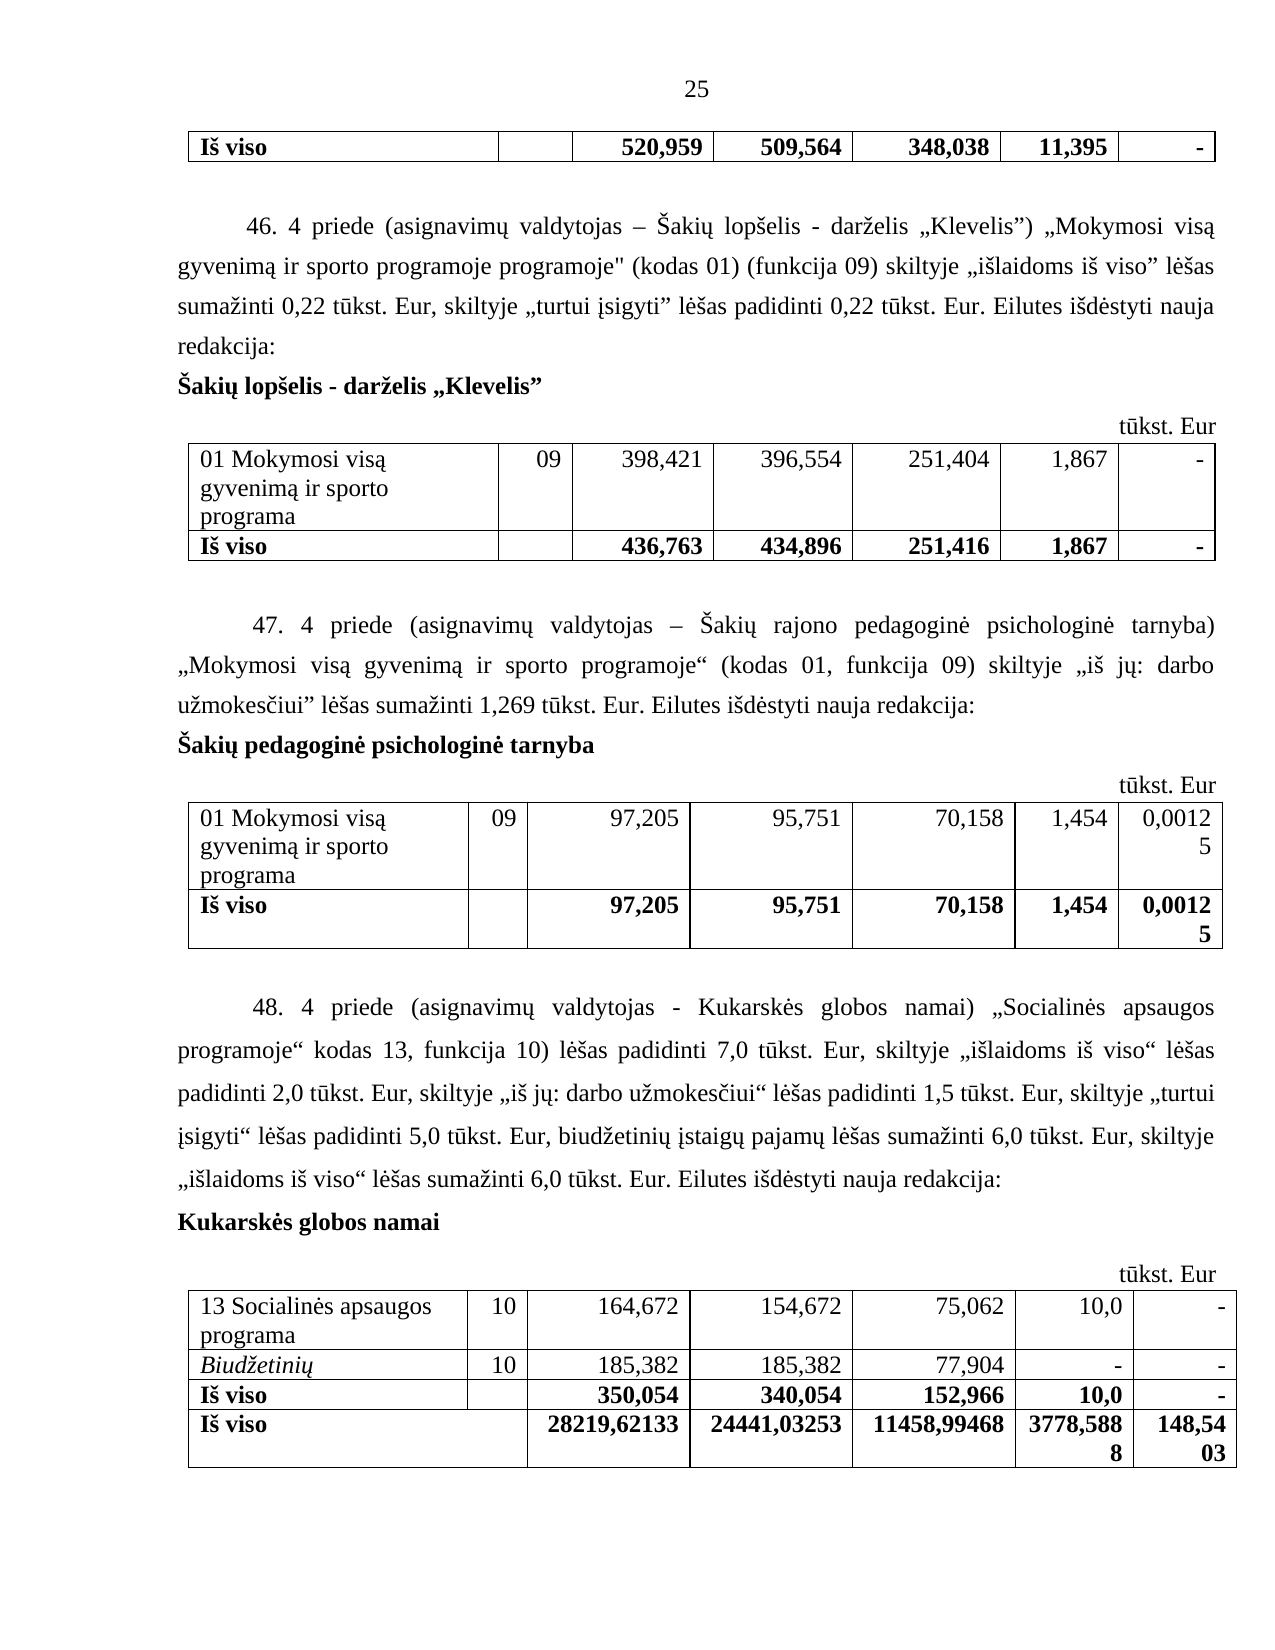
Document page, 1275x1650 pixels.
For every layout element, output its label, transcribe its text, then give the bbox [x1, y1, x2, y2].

text tūkst. Eur [177, 403, 1216, 443]
text 48. 4 priede (asignavimų valdytojas - Kukarskės globos namai) „Socialinės apsaugos programoje“ kodas 13, funkcija 10) lėšas padidinti 7,0 tūkst. Eur, skiltyje „išlaidoms iš viso“ lėšas padidinti 2,0 tūkst. Eur, skiltyje „iš jų: darbo užmokesčiui“ lėšas padidinti 1,5 tūkst. Eur, skiltyje „turtui įsigyti“ lėšas padidinti 5,0 tūkst. Eur, biudžetinių įstaigų pajamų lėšas sumažinti 6,0 tūkst. Eur, skiltyje „išlaidoms iš viso“ lėšas sumažinti 6,0 tūkst. Eur. Eilutes išdėstyti nauja redakcija: [177, 992, 1216, 1193]
table_cell [468, 1380, 527, 1408]
table_header 396,554 [714, 444, 852, 530]
table_header 01 Mokymosi visą gyvenimą ir sporto programa [189, 803, 468, 889]
table_cell Iš viso [189, 132, 498, 161]
text 46. 4 priede (asignavimų valdytojas – Šakių lopšelis - darželis „Klevelis”) „Mokymosi visą gyvenimą ir sporto programoje programoje" (kodas 01) (funkcija 09) skiltyje „išlaidoms iš viso” lėšas sumažinti 0,22 tūkst. Eur, skiltyje „turtui įsigyti” lėšas padidinti 0,22 tūkst. Eur. Eilutes išdėstyti nauja redakcija: [177, 202, 1216, 363]
table_header 09 [499, 444, 572, 530]
table_cell 434,896 [714, 531, 852, 560]
text Kukarskės globos namai [177, 1207, 1216, 1236]
table_header 251,404 [853, 444, 1000, 530]
table_cell Iš viso [189, 531, 498, 560]
table_cell - [1016, 1350, 1133, 1379]
table_cell 520,959 [573, 132, 713, 161]
table_header 1,454 [1016, 803, 1118, 889]
table_cell 251,416 [853, 531, 1000, 560]
table_cell 10 [468, 1350, 527, 1379]
table_cell 1,867 [1001, 531, 1118, 560]
table_cell 28219,62133 [528, 1410, 689, 1467]
table_cell Biudžetinių [189, 1350, 467, 1379]
table_cell [499, 531, 572, 560]
table_header 10,0 [1016, 1291, 1133, 1349]
table_cell 77,904 [853, 1350, 1015, 1379]
table_header 0,00125 [1119, 803, 1222, 889]
table_cell - [1119, 132, 1214, 161]
table_cell Iš viso [189, 1410, 527, 1467]
table_header 01 Mokymosi visą gyvenimą ir sporto programa [189, 444, 498, 530]
table_cell 24441,03253 [691, 1410, 852, 1467]
table_header - [1134, 1291, 1236, 1349]
table_cell 10,0 [1016, 1380, 1133, 1408]
table_cell - [1119, 531, 1214, 560]
table_header 13 Socialinės apsaugos programa [189, 1291, 467, 1349]
table_cell Iš viso [189, 1380, 467, 1408]
table_cell 348,038 [853, 132, 1000, 161]
table_header 95,751 [691, 803, 852, 889]
table_cell 11,395 [1001, 132, 1118, 161]
table_header - [1119, 444, 1214, 530]
table_cell - [1134, 1350, 1236, 1379]
table_cell 97,205 [528, 890, 689, 947]
table_header 1,867 [1001, 444, 1118, 530]
table_cell 340,054 [691, 1380, 852, 1408]
table_header 164,672 [528, 1291, 689, 1349]
table_cell 148,5403 [1134, 1410, 1236, 1467]
table_cell 70,158 [853, 890, 1014, 947]
table_cell [499, 132, 572, 161]
table_header 10 [468, 1291, 527, 1349]
table_cell 11458,99468 [853, 1410, 1015, 1467]
text tūkst. Eur [177, 761, 1216, 802]
text tūkst. Eur [177, 1250, 1216, 1290]
text 47. 4 priede (asignavimų valdytojas – Šakių rajono pedagoginė psichologinė tarnyba) „Mokymosi visą gyvenimą ir sporto programoje“ (kodas 01, funkcija 09) skiltyje „iš jų: darbo užmokesčiui” lėšas sumažinti 1,269 tūkst. Eur. Eilutes išdėstyti nauja redakcija: [177, 601, 1216, 721]
table_header 70,158 [853, 803, 1014, 889]
table_cell 436,763 [573, 531, 713, 560]
table_cell 185,382 [528, 1350, 689, 1379]
table_cell 3778,5888 [1016, 1410, 1133, 1467]
text Šakių pedagoginė psichologinė tarnyba [177, 721, 1216, 761]
table_cell 350,054 [528, 1380, 689, 1408]
table_cell 152,966 [853, 1380, 1015, 1408]
table_cell 185,382 [691, 1350, 852, 1379]
table_cell Iš viso [189, 890, 468, 947]
text Šakių lopšelis - darželis „Klevelis” [177, 363, 1216, 403]
table_cell 95,751 [691, 890, 852, 947]
table_header 75,062 [853, 1291, 1015, 1349]
table_header 97,205 [528, 803, 689, 889]
table_cell 0,00125 [1119, 890, 1222, 947]
table_header 398,421 [573, 444, 713, 530]
table_header 154,672 [691, 1291, 852, 1349]
table_cell - [1134, 1380, 1236, 1408]
table_cell 509,564 [714, 132, 852, 161]
table_cell 1,454 [1016, 890, 1118, 947]
table_cell [469, 890, 527, 947]
table_header 09 [469, 803, 527, 889]
